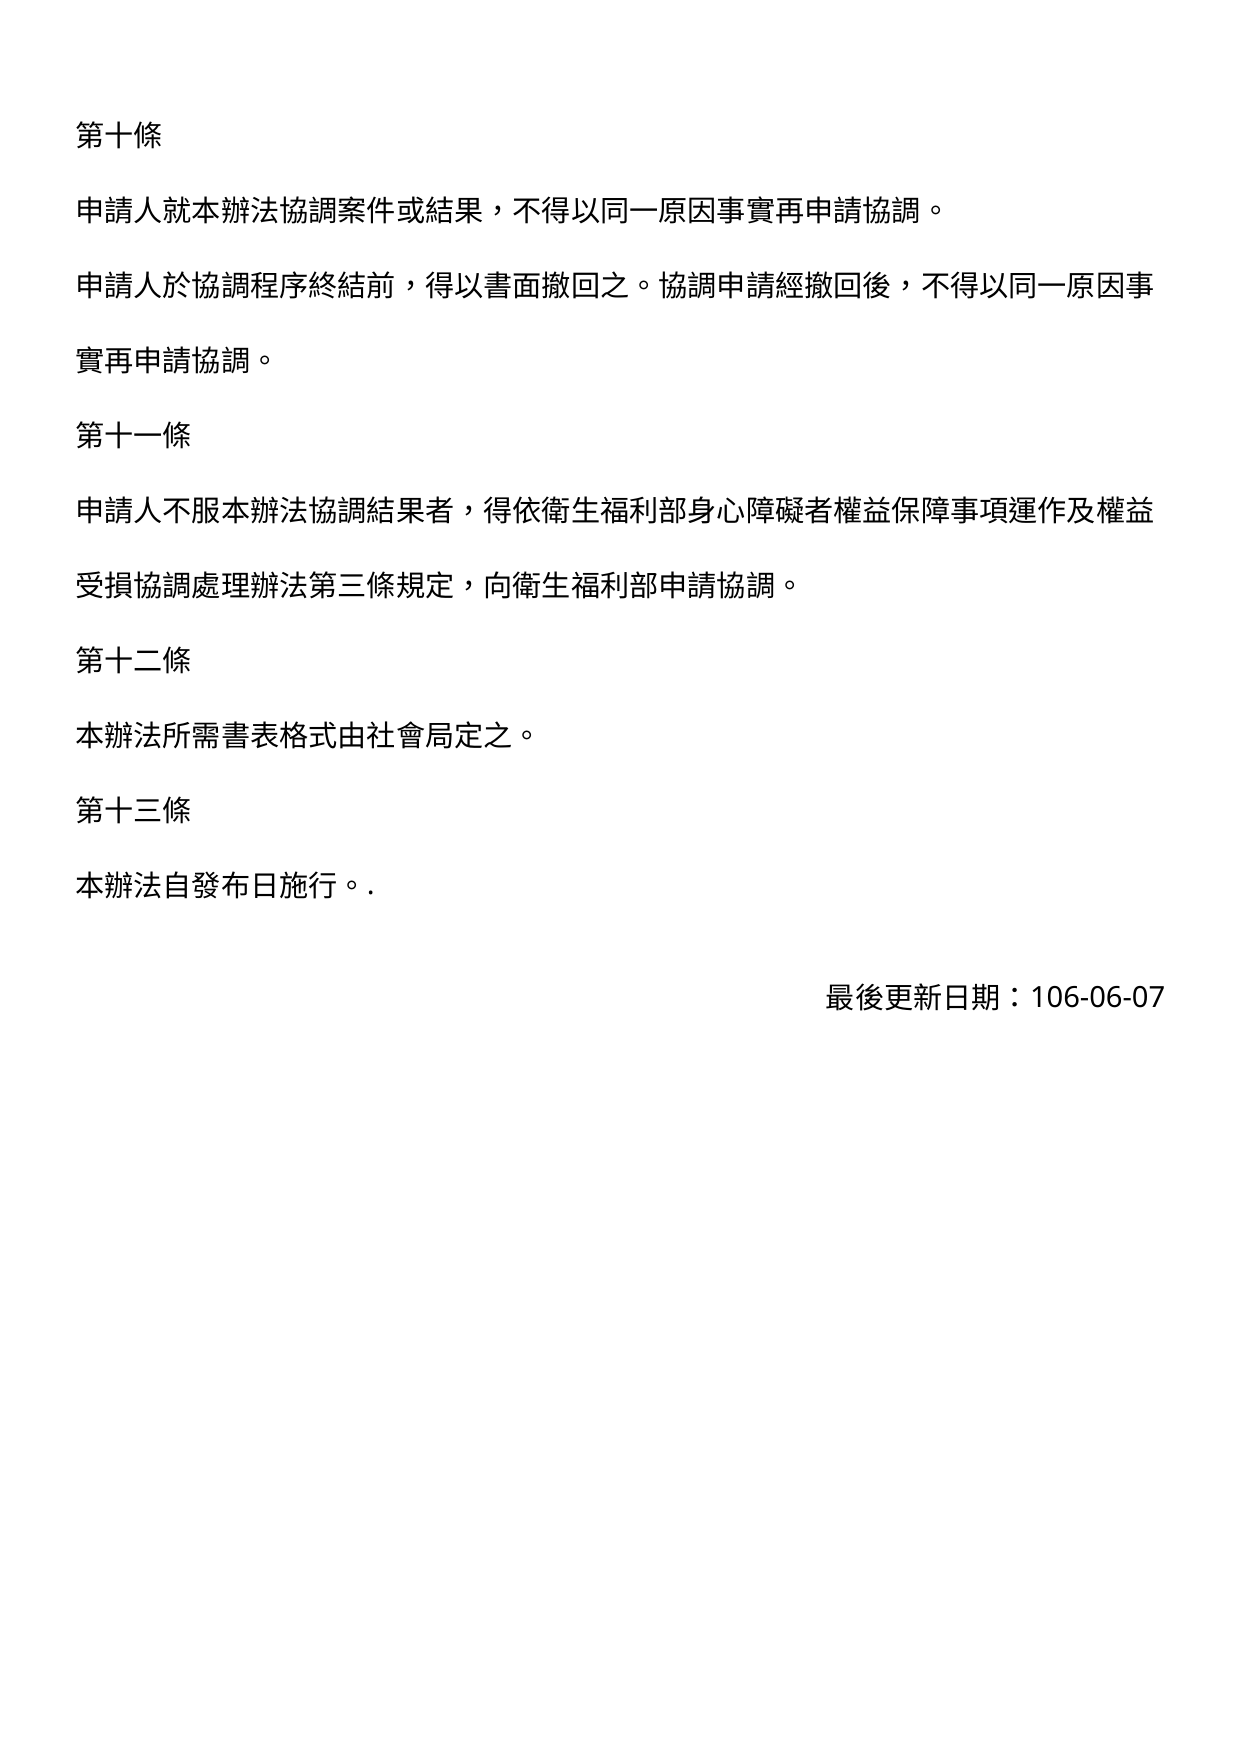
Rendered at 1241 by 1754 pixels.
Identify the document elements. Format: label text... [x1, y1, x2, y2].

text 第十二條 [75, 614, 1165, 689]
text 本辦法自發布日施行。. [75, 839, 1165, 914]
text 申請人就本辦法協調案件或結果，不得以同一原因事實再申請協調。 [75, 164, 1165, 239]
text 第十三條 [75, 764, 1165, 839]
text 本辦法所需書表格式由社會局定之。 [75, 689, 1165, 764]
text 申請人不服本辦法協調結果者，得依衛生福利部身心障礙者權益保障事項運作及權益受損協調處理辦法第三條規定，向衛生福利部申請協調。 [75, 464, 1165, 614]
text 最後更新日期：106-06-07 [75, 952, 1165, 1027]
text 第十條 [75, 89, 1165, 164]
text 申請人於協調程序終結前，得以書面撤回之。協調申請經撤回後，不得以同一原因事實再申請協調。 [75, 239, 1165, 389]
text 第十一條 [75, 389, 1165, 464]
